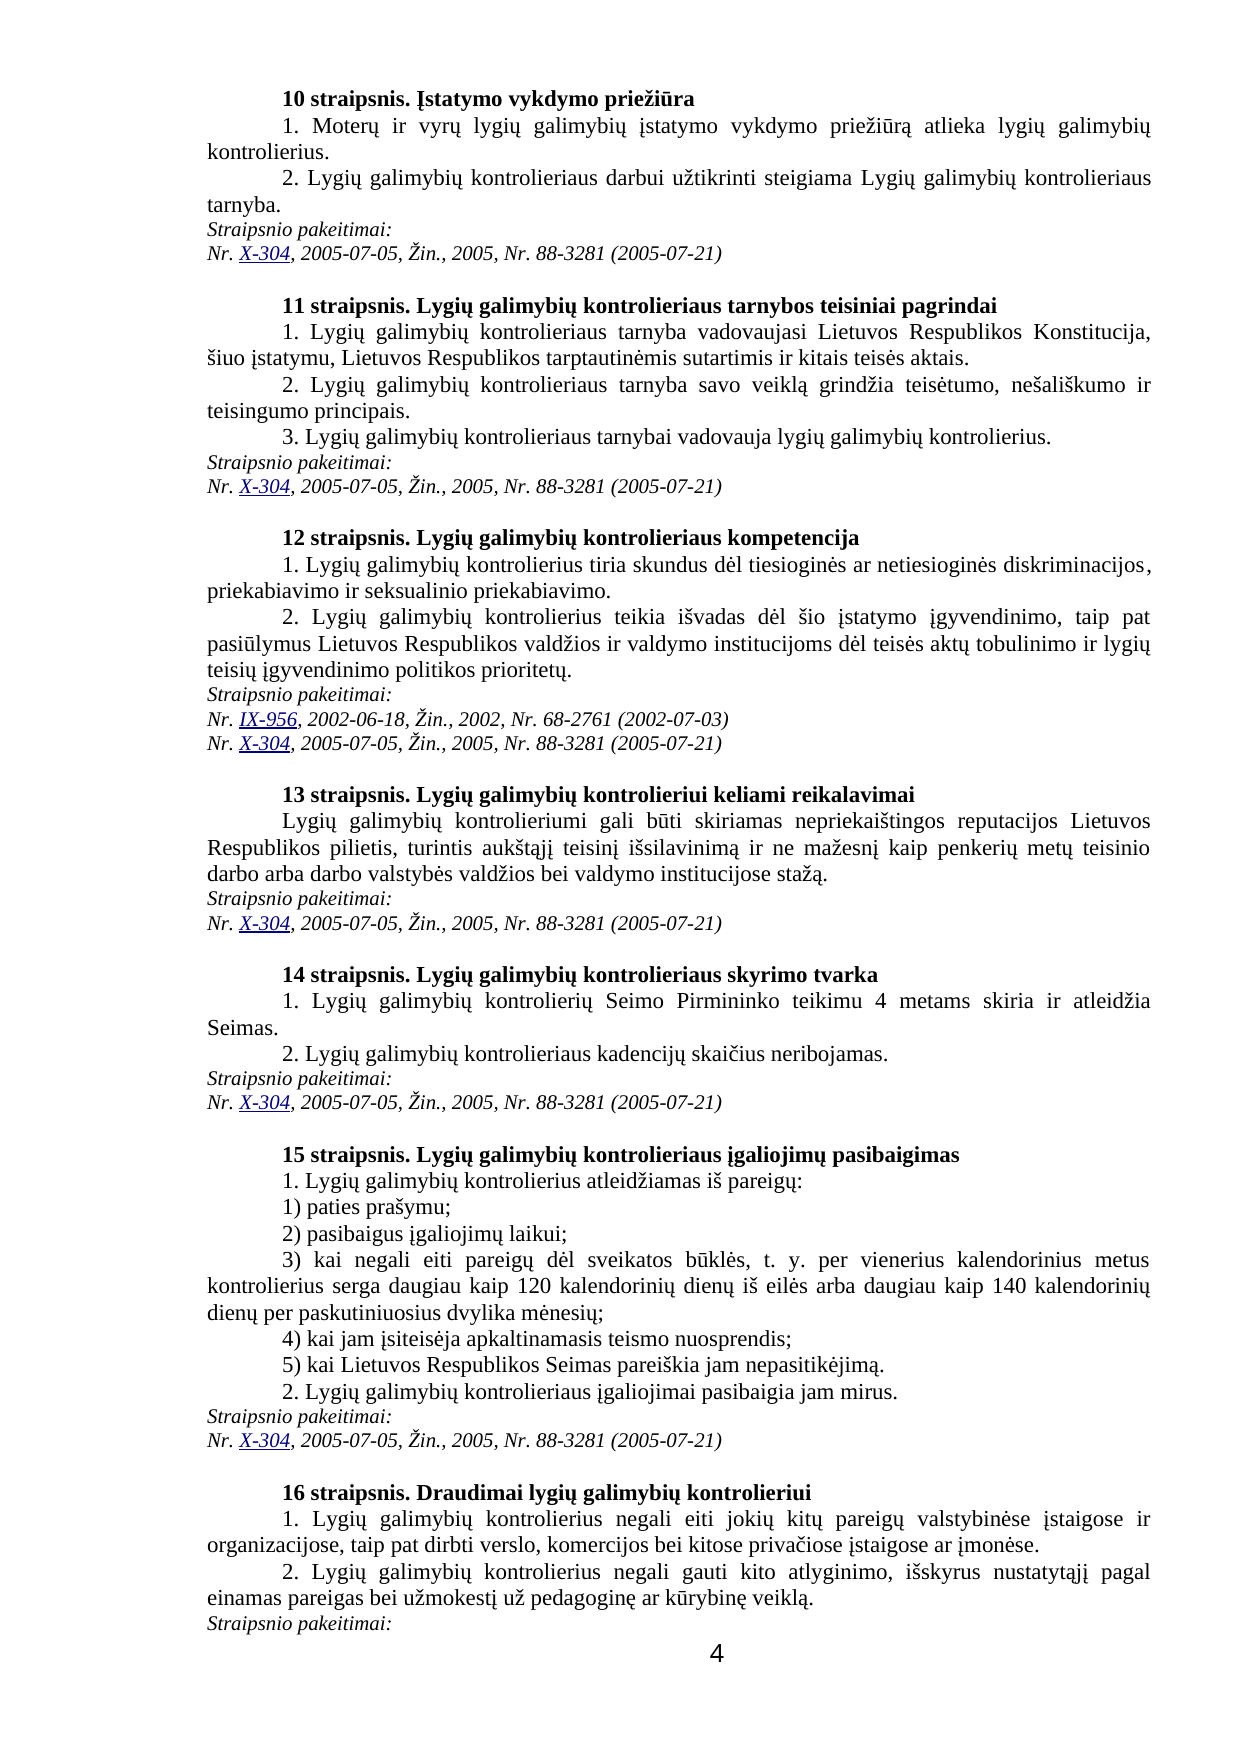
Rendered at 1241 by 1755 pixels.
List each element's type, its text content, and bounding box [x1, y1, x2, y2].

text Straipsnio pakeitimai: [207, 217, 1152, 241]
text Straipsnio pakeitimai: [207, 886, 1152, 910]
text 3. Lygių galimybių kontrolieriaus tarnybai vadovauja lygių galimybių kontrolierius. [207, 423, 1152, 450]
text Straipsnio pakeitimai: [207, 1404, 1152, 1428]
text Straipsnio pakeitimai: [207, 682, 1152, 706]
text 2. Lygių galimybių kontrolierius negali gauti kito atlyginimo, išskyrus nustatytąjį pagal einamas pareigas bei užmokestį už pedagoginę ar kūrybinę veiklą. [207, 1558, 1152, 1611]
text 2. Lygių galimybių kontrolieriaus tarnyba savo veiklą grindžia teisėtumo, nešališkumo ir teisingumo principais. [207, 371, 1152, 423]
text 3) kai negali eiti pareigų dėl sveikatos būklės, t. y. per vienerius kalendorinius metus kontrolierius serga daugiau kaip 120 kalendorinių dienų iš eilės arba daugiau kaip 140 kalendorinių dienų per paskutiniuosius dvylika mėnesių; [207, 1246, 1152, 1325]
text Nr. X-304, 2005-07-05, Žin., 2005, Nr. 88-3281 (2005-07-21) [207, 474, 1152, 498]
text Straipsnio pakeitimai: [207, 450, 1152, 474]
text Nr. X-304, 2005-07-05, Žin., 2005, Nr. 88-3281 (2005-07-21) [207, 910, 1152, 934]
text 2. Lygių galimybių kontrolierius teikia išvadas dėl šio įstatymo įgyvendinimo, taip pat pasiūlymus Lietuvos Respublikos valdžios ir valdymo institucijoms dėl teisės aktų tobulinimo ir lygių teisių įgyvendinimo politikos prioritetų. [207, 603, 1152, 682]
text Nr. X-304, 2005-07-05, Žin., 2005, Nr. 88-3281 (2005-07-21) [207, 731, 1152, 754]
text 4) kai jam įsiteisėja apkaltinamasis teismo nuosprendis; [207, 1325, 1152, 1352]
text 2) pasibaigus įgaliojimų laikui; [207, 1220, 1152, 1246]
text 2. Lygių galimybių kontrolieriaus įgaliojimai pasibaigia jam mirus. [207, 1378, 1152, 1404]
text 11 straipsnis. Lygių galimybių kontrolieriaus tarnybos teisiniai pagrindai [207, 292, 1152, 318]
text Nr. X-304, 2005-07-05, Žin., 2005, Nr. 88-3281 (2005-07-21) [207, 241, 1152, 265]
text Nr. X-304, 2005-07-05, Žin., 2005, Nr. 88-3281 (2005-07-21) [207, 1090, 1152, 1114]
text 1. Moterų ir vyrų lygių galimybių įstatymo vykdymo priežiūrą atlieka lygių galimybių kontrolierius. [207, 112, 1152, 164]
text Lygių galimybių kontrolieriumi gali būti skiriamas nepriekaištingos reputacijos Lietuvos Respublikos pilietis, turintis aukštąjį teisinį išsilavinimą ir ne mažesnį kaip penkerių metų teisinio darbo arba darbo valstybės valdžios bei valdymo institucijose stažą. [207, 807, 1152, 886]
text 16 straipsnis. Draudimai lygių galimybių kontrolieriui [207, 1479, 1152, 1505]
text Straipsnio pakeitimai: [207, 1611, 1152, 1634]
text 2. Lygių galimybių kontrolieriaus darbui užtikrinti steigiama Lygių galimybių kontrolieriaus tarnyba. [207, 164, 1152, 217]
text 2. Lygių galimybių kontrolieriaus kadencijų skaičius neribojamas. [207, 1040, 1152, 1066]
text 1. Lygių galimybių kontrolierius atleidžiamas iš pareigų: [207, 1167, 1152, 1193]
text 13 straipsnis. Lygių galimybių kontrolieriui keliami reikalavimai [207, 781, 1152, 807]
text 14 straipsnis. Lygių galimybių kontrolieriaus skyrimo tvarka [207, 961, 1152, 987]
text 1. Lygių galimybių kontrolierius negali eiti jokių kitų pareigų valstybinėse įstaigose ir organizacijose, taip pat dirbti verslo, komercijos bei kitose privačiose įstaigose ar įmonėse. [207, 1505, 1152, 1558]
text Nr. X-304, 2005-07-05, Žin., 2005, Nr. 88-3281 (2005-07-21) [207, 1428, 1152, 1452]
text Straipsnio pakeitimai: [207, 1066, 1152, 1090]
text 12 straipsnis. Lygių galimybių kontrolieriaus kompetencija [207, 524, 1152, 551]
text 15 straipsnis. Lygių galimybių kontrolieriaus įgaliojimų pasibaigimas [207, 1141, 1152, 1167]
text 10 straipsnis. Įstatymo vykdymo priežiūra [207, 85, 1152, 112]
text 1. Lygių galimybių kontrolierius tiria skundus dėl tiesioginės ar netiesioginės diskriminacijos, priekabiavimo ir seksualinio priekabiavimo. [207, 551, 1152, 603]
text Nr. IX-956, 2002-06-18, Žin., 2002, Nr. 68-2761 (2002-07-03) [207, 706, 1152, 731]
text 1) paties prašymu; [207, 1193, 1152, 1220]
text 1. Lygių galimybių kontrolierių Seimo Pirmininko teikimu 4 metams skiria ir atleidžia Seimas. [207, 987, 1152, 1040]
text 1. Lygių galimybių kontrolieriaus tarnyba vadovaujasi Lietuvos Respublikos Konstitucija, šiuo įstatymu, Lietuvos Respublikos tarptautinėmis sutartimis ir kitais teisės aktais. [207, 318, 1152, 371]
text 5) kai Lietuvos Respublikos Seimas pareiškia jam nepasitikėjimą. [207, 1352, 1152, 1378]
